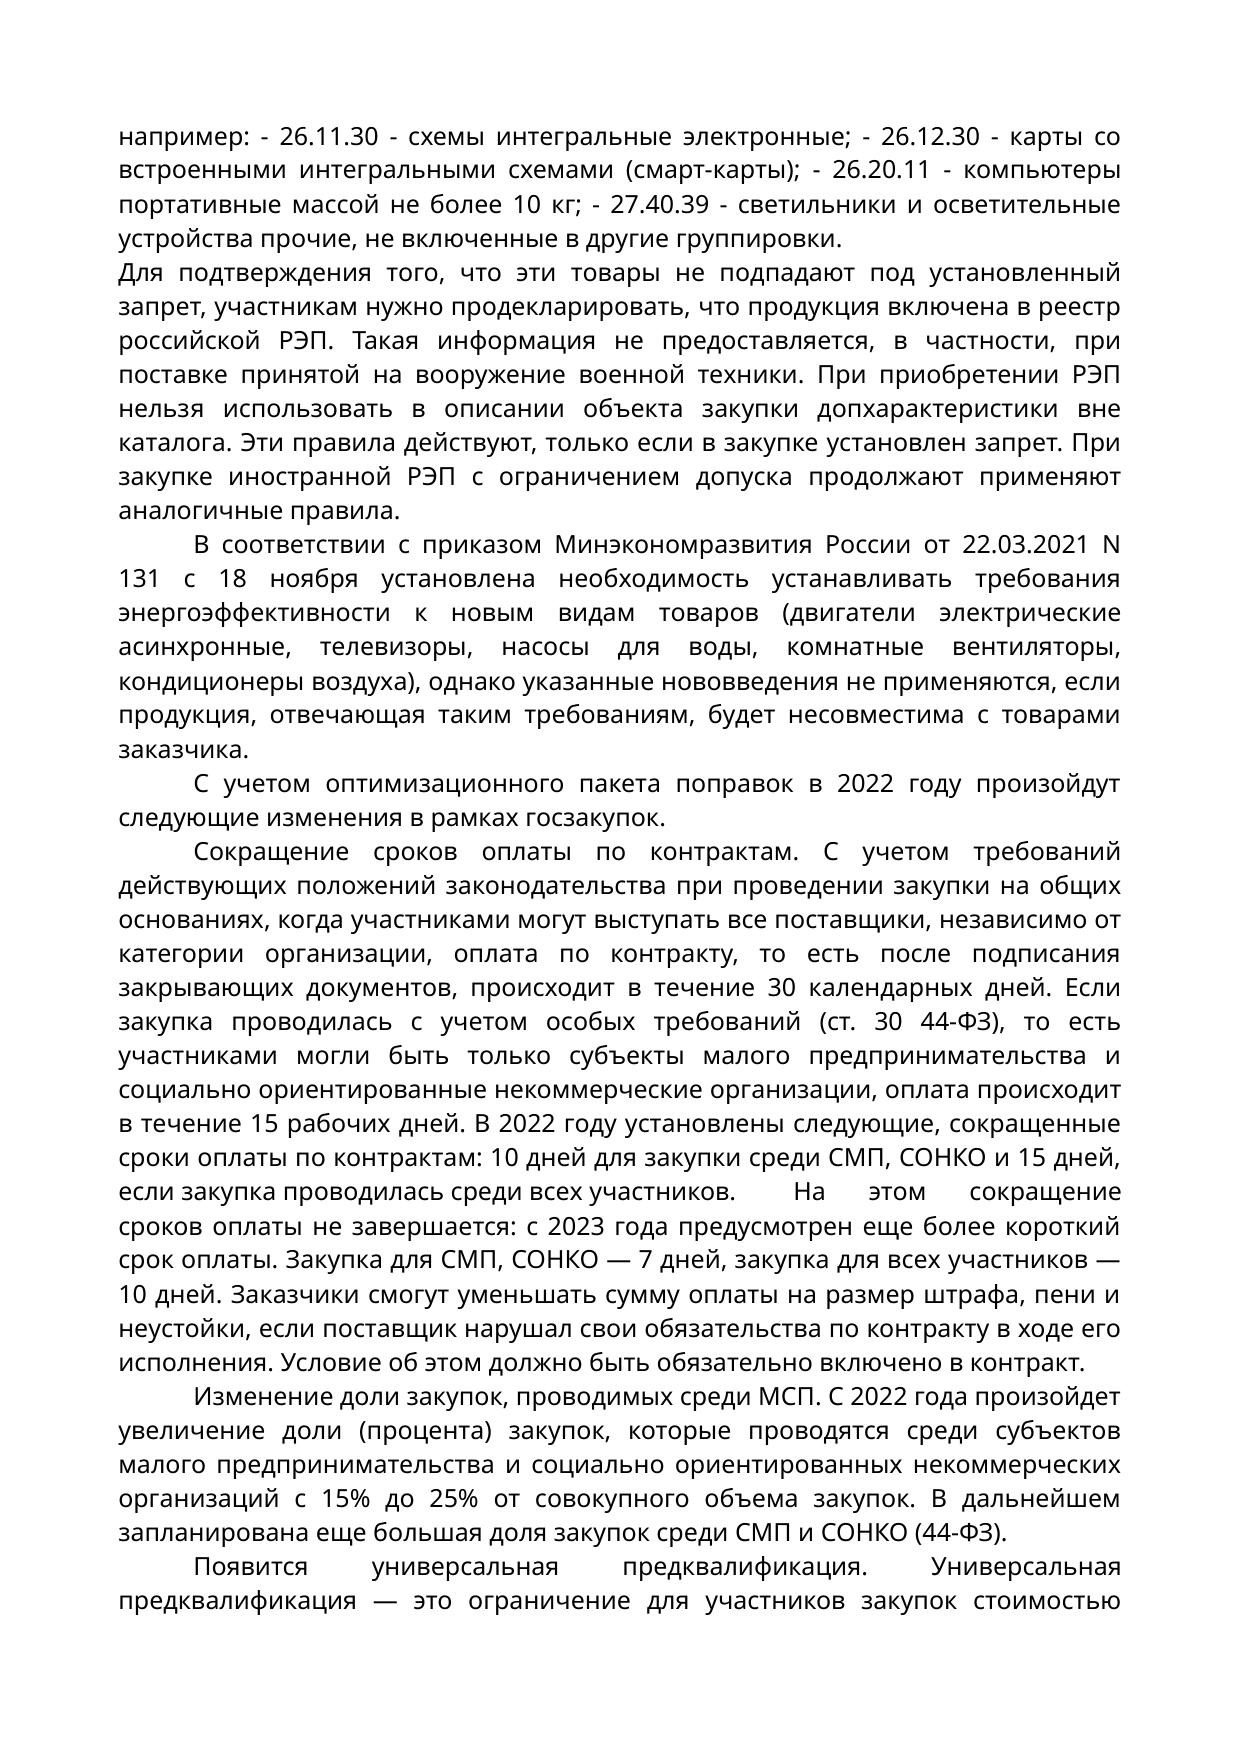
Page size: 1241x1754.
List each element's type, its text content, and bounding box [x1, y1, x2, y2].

text С учетом оптимизационного пакета поправок в 2022 году произойдут следующие изменения в рамках госзакупок. [118, 765, 1122, 833]
text В соответствии с приказом Минэкономразвития России от 22.03.2021 N 131 с 18 ноября установлена необходимость устанавливать требования энергоэффективности к новым видам товаров (двигатели электрические асинхронные, телевизоры, насосы для воды, комнатные вентиляторы, кондиционеры воздуха), однако указанные нововведения не применяются, если продукция, отвечающая таким требованиям, будет несовместима с товарами заказчика. [118, 527, 1122, 765]
text Изменение доли закупок, проводимых среди МСП. С 2022 года произойдет увеличение доли (процента) закупок, которые проводятся среди субъектов малого предпринимательства и социально ориентированных некоммерческих организаций с 15% до 25% от совокупного объема закупок. В дальнейшем запланирована еще большая доля закупок среди СМП и СОНКО (44-ФЗ). [118, 1378, 1122, 1549]
text Появится универсальная предквалификация. Универсальная предквалификация — это ограничение для участников закупок стоимостью [118, 1549, 1122, 1617]
text например: - 26.11.30 - схемы интегральные электронные; - 26.12.30 - карты со встроенными интегральными схемами (смарт-карты); - 26.20.11 - компьютеры портативные массой не более 10 кг; - 27.40.39 - светильники и осветительные устройства прочие, не включенные в другие группировки. [118, 118, 1122, 254]
text Сокращение сроков оплаты по контрактам. С учетом требований действующих положений законодательства при проведении закупки на общих основаниях, когда участниками могут выступать все поставщики, независимо от категории организации, оплата по контракту, то есть после подписания закрывающих документов, происходит в течение 30 календарных дней. Если закупка проводилась с учетом особых требований (ст. 30 44-ФЗ), то есть участниками могли быть только субъекты малого предпринимательства и социально ориентированные некоммерческие организации, оплата происходит в течение 15 рабочих дней. В 2022 году установлены следующие, сокращенные сроки оплаты по контрактам: 10 дней для закупки среди СМП, СОНКО и 15 дней, если закупка проводилась среди всех участников. На этом сокращение сроков оплаты не завершается: с 2023 года предусмотрен еще более короткий срок оплаты. Закупка для СМП, СОНКО — 7 дней, закупка для всех участников — 10 дней. Заказчики смогут уменьшать сумму оплаты на размер штрафа, пени и неустойки, если поставщик нарушал свои обязательства по контракту в ходе его исполнения. Условие об этом должно быть обязательно включено в контракт. [118, 833, 1122, 1378]
text Для подтверждения того, что эти товары не подпадают под установленный запрет, участникам нужно продекларировать, что продукция включена в реестр российской РЭП. Такая информация не предоставляется, в частности, при поставке принятой на вооружение военной техники. При приобретении РЭП нельзя использовать в описании объекта закупки допхарактеристики вне каталога. Эти правила действуют, только если в закупке установлен запрет. При закупке иностранной РЭП с ограничением допуска продолжают применяют аналогичные правила. [118, 254, 1122, 527]
